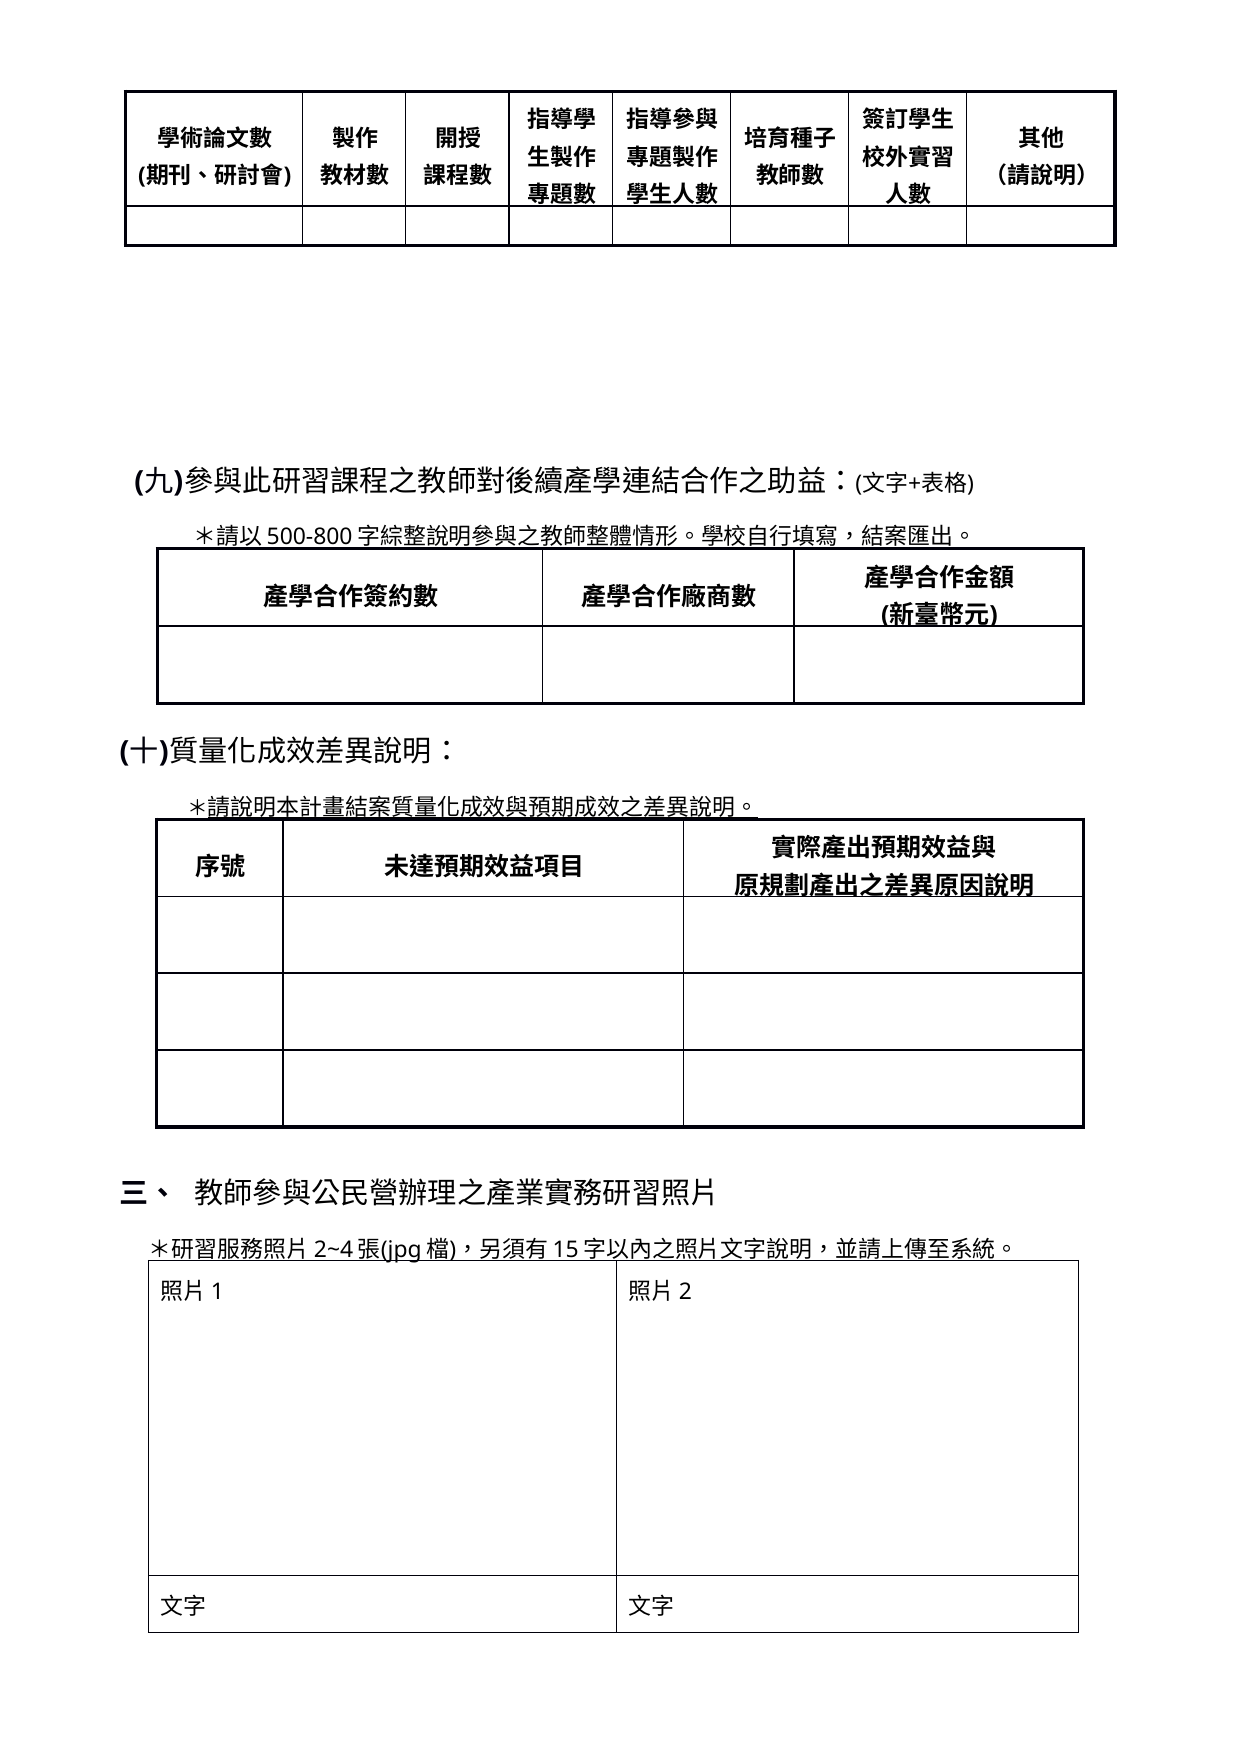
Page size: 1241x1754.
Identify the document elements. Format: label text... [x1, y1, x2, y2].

table_header 製作 教材數 [303, 93, 405, 205]
table_cell [543, 627, 793, 702]
table_cell [284, 974, 683, 1049]
table_cell [158, 974, 282, 1049]
table_header 照片1 [149, 1261, 616, 1575]
table_cell [510, 207, 612, 244]
table_header 指導學生製作專題數 [510, 93, 612, 205]
table_header 產學合作廠商數 [543, 550, 793, 625]
table_cell [731, 207, 848, 244]
table_cell 文字 [617, 1576, 1078, 1632]
table_cell [613, 207, 730, 244]
table_header 開授 課程數 [406, 93, 508, 205]
table_cell [159, 627, 542, 702]
subtitle 教師參與公民營辦理之產業實務研習照片 [119, 1147, 1165, 1222]
table_cell 文字 [149, 1576, 616, 1632]
table_cell [158, 1051, 282, 1125]
table_header 簽訂學生校外實習人數 [849, 93, 966, 205]
table_header 序號 [158, 821, 282, 896]
table_cell [967, 207, 1113, 244]
table_cell [158, 897, 282, 972]
table_cell [795, 627, 1082, 702]
list ＊請以500-800字綜整說明參與之教師整體情形。學校自行填寫，結案匯出。 [125, 510, 1165, 547]
table_cell [684, 1051, 1082, 1125]
list 質量化成效差異說明： [119, 705, 1165, 780]
table_cell [284, 1051, 683, 1125]
table_header 實際產出預期效益與 原規劃產出之差異原因說明 [684, 821, 1082, 896]
table_header 其他 （請說明） [967, 93, 1113, 205]
table_cell [127, 207, 302, 244]
table_cell [303, 207, 405, 244]
table_header 未達預期效益項目 [284, 821, 683, 896]
table_cell [684, 897, 1082, 972]
list ＊請說明本計畫結案質量化成效與預期成效之差異說明。 [125, 780, 1165, 818]
table_header 產學合作簽約數 [159, 550, 542, 625]
list 參與此研習課程之教師對後續產學連結合作之助益：(文字+表格) [134, 435, 1165, 510]
list ＊研習服務照片2~4張(jpg檔)，另須有15字以內之照片文字說明，並請上傳至系統。 [119, 1222, 1165, 1260]
table_header 產學合作金額 (新臺幣元) [795, 550, 1082, 625]
table_header 培育種子教師數 [731, 93, 848, 205]
table_header 照片2 [617, 1261, 1078, 1575]
table_header 學術論文數 (期刊、研討會) [127, 93, 302, 205]
table_cell [849, 207, 966, 244]
table_header 指導參與專題製作學生人數 [613, 93, 730, 205]
table_cell [684, 974, 1082, 1049]
table_cell [284, 897, 683, 972]
table_cell [406, 207, 508, 244]
